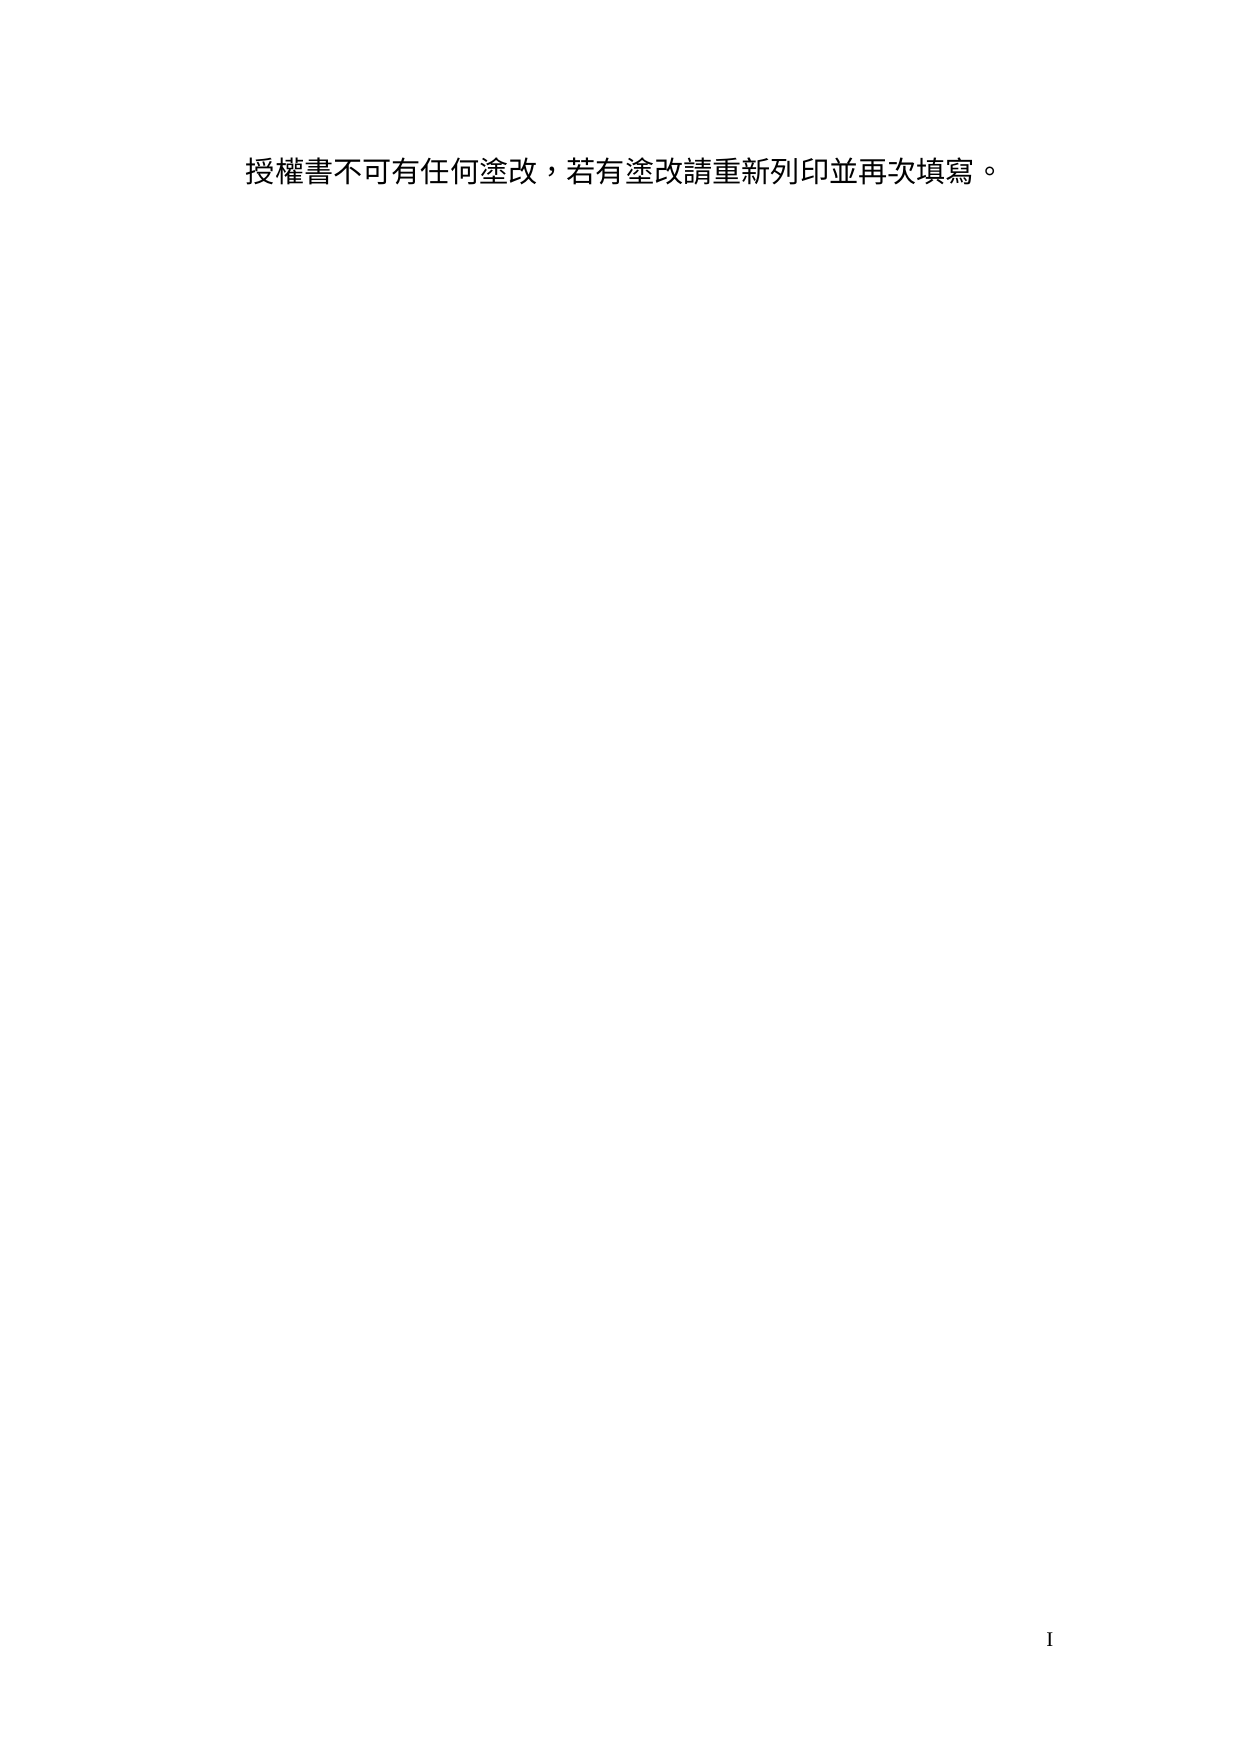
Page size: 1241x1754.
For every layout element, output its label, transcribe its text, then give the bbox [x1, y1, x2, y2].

text 三、收到審核通過之E-Mail後，將本人簽署之學位論文授權書(共2張，國家圖書館、本校各1張)，繳交至圖書館2樓借還書櫃台。請注意授權書不可有任何塗改，若有塗改請重新列印並再次填寫。 [187, 157, 1073, 189]
